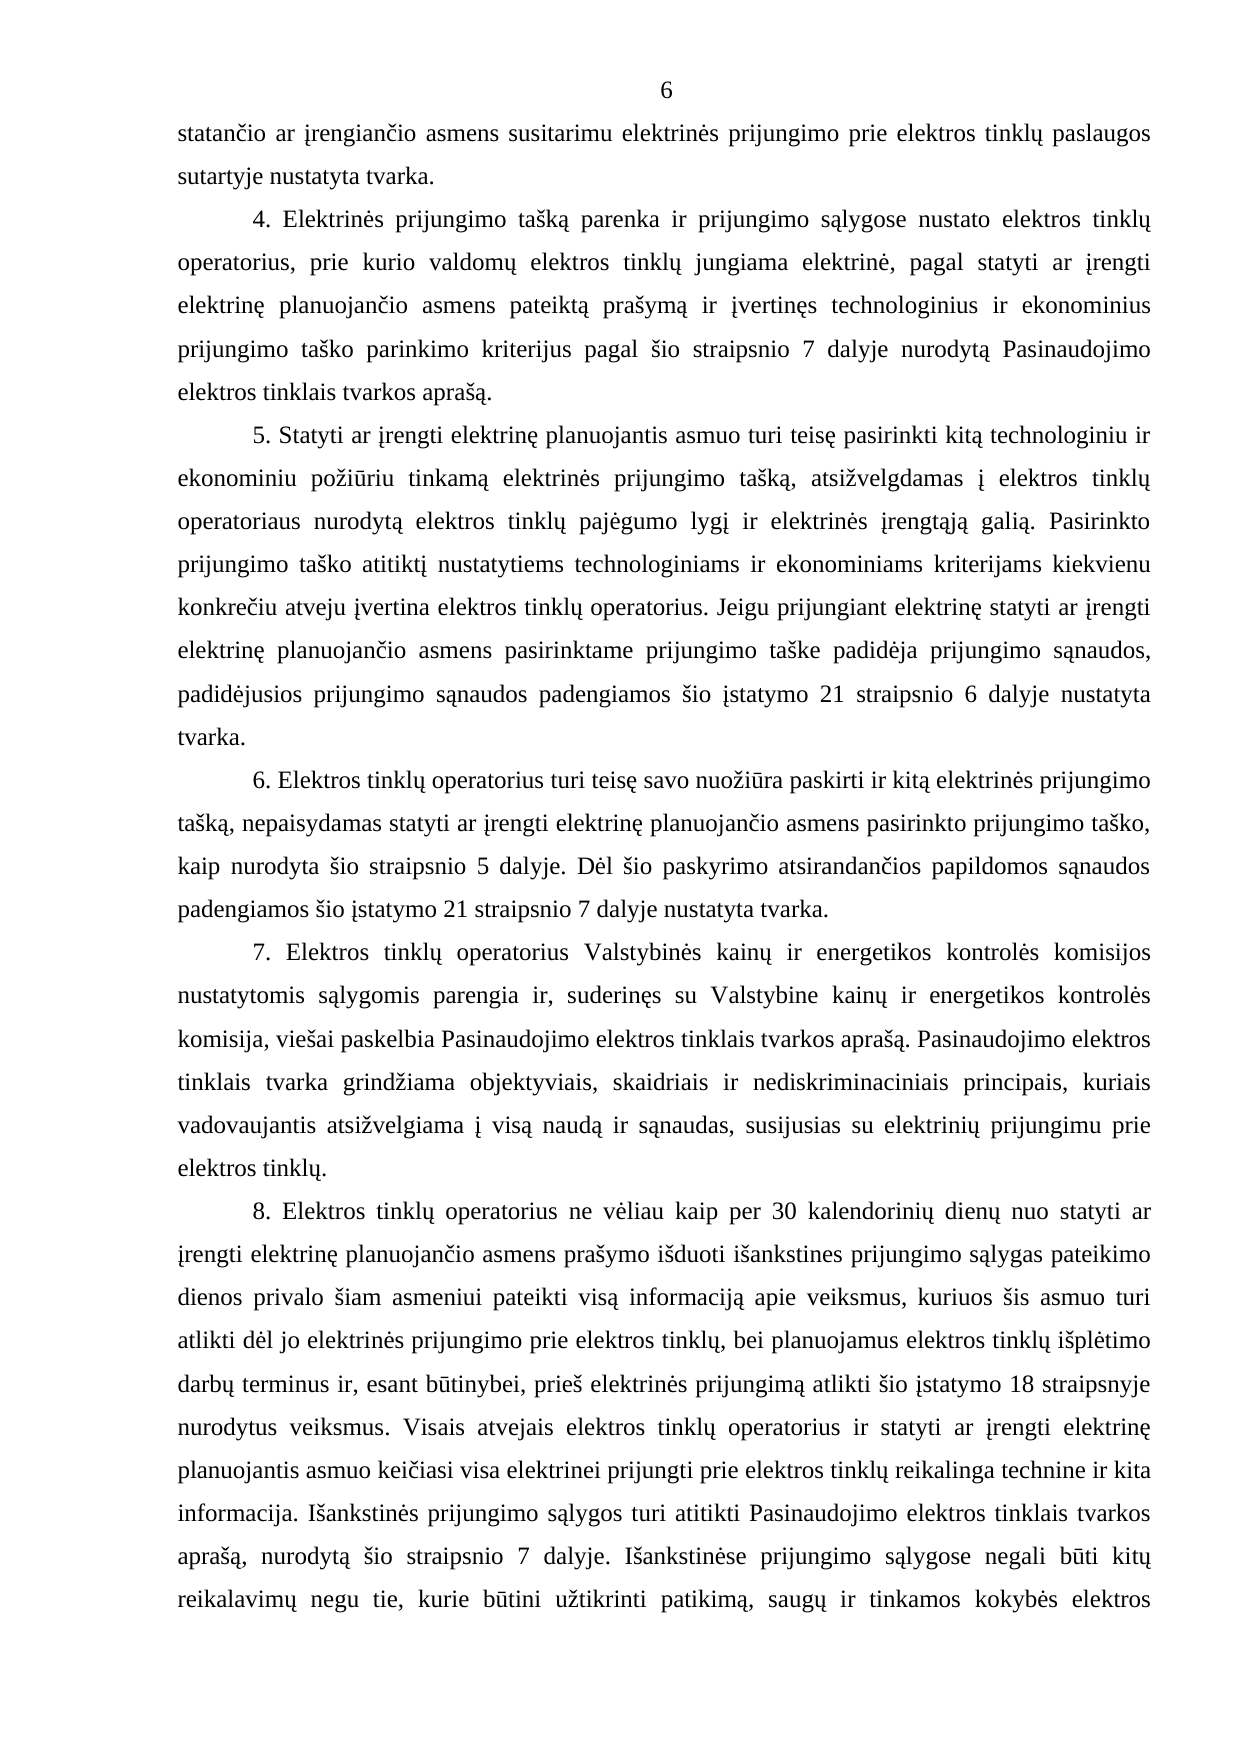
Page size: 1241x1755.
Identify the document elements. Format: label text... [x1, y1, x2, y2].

text 8. Elektros tinklų operatorius ne vėliau kaip per 30 kalendorinių dienų nuo statyti ar įrengti elektrinę planuojančio asmens prašymo išduoti išankstines prijungimo sąlygas pateikimo dienos privalo šiam asmeniui pateikti visą informaciją apie veiksmus, kuriuos šis asmuo turi atlikti dėl jo elektrinės prijungimo prie elektros tinklų, bei planuojamus elektros tinklų išplėtimo darbų terminus ir, esant būtinybei, prieš elektrinės prijungimą atlikti šio įstatymo 18 straipsnyje nurodytus veiksmus. Visais atvejais elektros tinklų operatorius ir statyti ar įrengti elektrinę planuojantis asmuo keičiasi visa elektrinei prijungti prie elektros tinklų reikalinga technine ir kita informacija. Išankstinės prijungimo sąlygos turi atitikti Pasinaudojimo elektros tinklais tvarkos aprašą, nurodytą šio straipsnio 7 dalyje. Išankstinėse prijungimo sąlygose negali būti kitų reikalavimų negu tie, kurie būtini užtikrinti patikimą, saugų ir tinkamos kokybės elektros [177, 1196, 1152, 1613]
text 4. Elektrinės prijungimo tašką parenka ir prijungimo sąlygose nustato elektros tinklų operatorius, prie kurio valdomų elektros tinklų jungiama elektrinė, pagal statyti ar įrengti elektrinę planuojančio asmens pateiktą prašymą ir įvertinęs technologinius ir ekonominius prijungimo taško parinkimo kriterijus pagal šio straipsnio 7 dalyje nurodytą Pasinaudojimo elektros tinklais tvarkos aprašą. [177, 204, 1152, 406]
text statančio ar įrengiančio asmens susitarimu elektrinės prijungimo prie elektros tinklų paslaugos sutartyje nustatyta tvarka. [177, 118, 1152, 190]
text 5. Statyti ar įrengti elektrinę planuojantis asmuo turi teisę pasirinkti kitą technologiniu ir ekonominiu požiūriu tinkamą elektrinės prijungimo tašką, atsižvelgdamas į elektros tinklų operatoriaus nurodytą elektros tinklų pajėgumo lygį ir elektrinės įrengtąją galią. Pasirinkto prijungimo taško atitiktį nustatytiems technologiniams ir ekonominiams kriterijams kiekvienu konkrečiu atveju įvertina elektros tinklų operatorius. Jeigu prijungiant elektrinę statyti ar įrengti elektrinę planuojančio asmens pasirinktame prijungimo taške padidėja prijungimo sąnaudos, padidėjusios prijungimo sąnaudos padengiamos šio įstatymo 21 straipsnio 6 dalyje nustatyta tvarka. [177, 420, 1152, 751]
text 7. Elektros tinklų operatorius Valstybinės kainų ir energetikos kontrolės komisijos nustatytomis sąlygomis parengia ir, suderinęs su Valstybine kainų ir energetikos kontrolės komisija, viešai paskelbia Pasinaudojimo elektros tinklais tvarkos aprašą. Pasinaudojimo elektros tinklais tvarka grindžiama objektyviais, skaidriais ir nediskriminaciniais principais, kuriais vadovaujantis atsižvelgiama į visą naudą ir sąnaudas, susijusias su elektrinių prijungimu prie elektros tinklų. [177, 937, 1152, 1182]
text 6. Elektros tinklų operatorius turi teisę savo nuožiūra paskirti ir kitą elektrinės prijungimo tašką, nepaisydamas statyti ar įrengti elektrinę planuojančio asmens pasirinkto prijungimo taško, kaip nurodyta šio straipsnio 5 dalyje. Dėl šio paskyrimo atsirandančios papildomos sąnaudos padengiamos šio įstatymo 21 straipsnio 7 dalyje nustatyta tvarka. [177, 765, 1152, 923]
